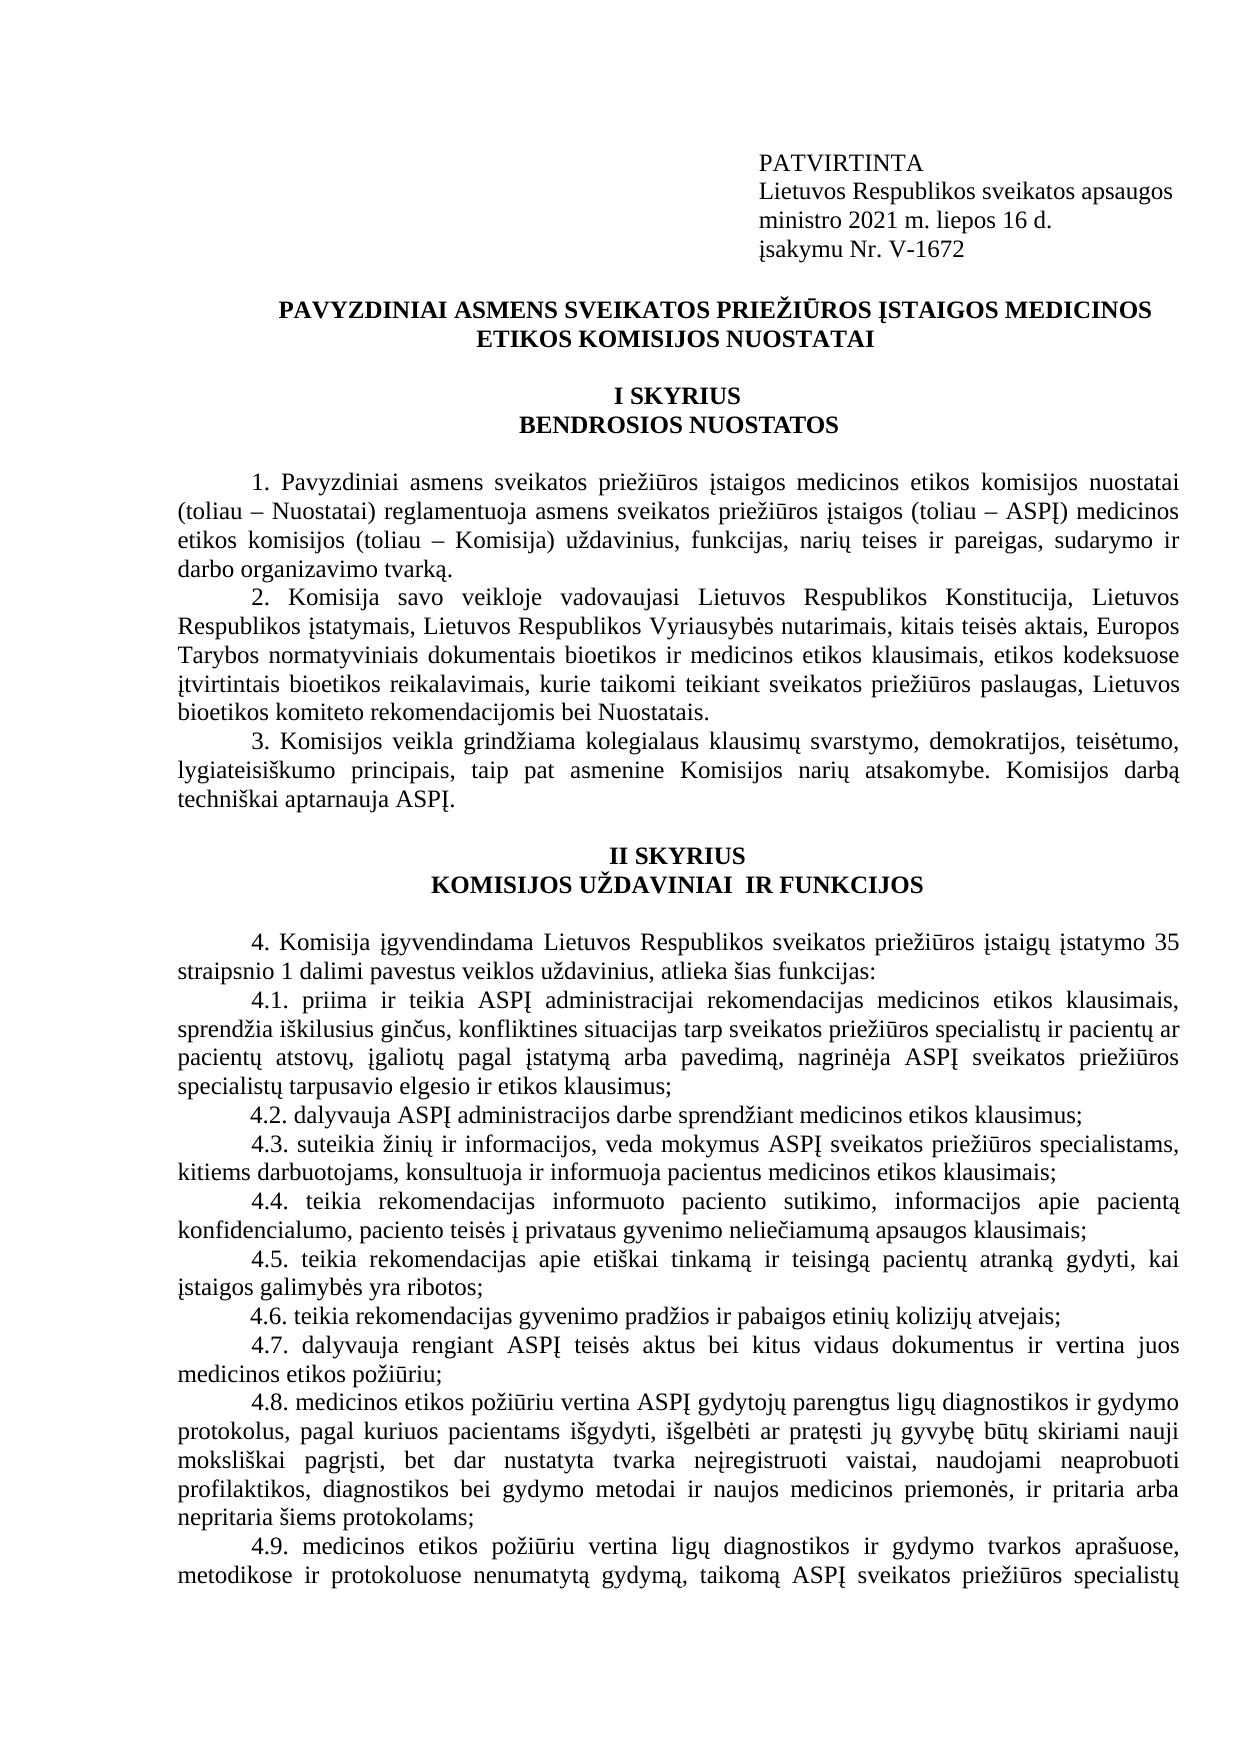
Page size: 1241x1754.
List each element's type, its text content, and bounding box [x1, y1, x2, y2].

text KOMISIJOS UŽDAVINIAI IR FUNKCIJOS [177, 870, 1177, 899]
text PAVYZDINIAI ASMENS SVEIKATOS PRIEŽIŪROS ĮSTAIGOS MEDICINOS ETIKOS KOMISIJOS NUOSTATAI [177, 295, 1180, 352]
text 4.4. teikia rekomendacijas informuoto paciento sutikimo, informacijos apie pacientą konfidencialumo, paciento teisės į privataus gyvenimo neliečiamumą apsaugos klausimais; [177, 1186, 1181, 1244]
text įsakymu Nr. V-1672 [710, 234, 1181, 263]
text 2. Komisija savo veikloje vadovaujasi Lietuvos Respublikos Konstitucija, Lietuvos Respublikos įstatymais, Lietuvos Respublikos Vyriausybės nutarimais, kitais teisės aktais, Europos Tarybos normatyviniais dokumentais bioetikos ir medicinos etikos klausimais, etikos kodeksuose įtvirtintais bioetikos reikalavimais, kurie taikomi teikiant sveikatos priežiūros paslaugas, Lietuvos bioetikos komiteto rekomendacijomis bei Nuostatais. [177, 582, 1181, 726]
text 4.6. teikia rekomendacijas gyvenimo pradžios ir pabaigos etinių kolizijų atvejais; [177, 1301, 1181, 1330]
text 3. Komisijos veikla grindžiama kolegialaus klausimų svarstymo, demokratijos, teisėtumo, lygiateisiškumo principais, taip pat asmenine Komisijos narių atsakomybe. Komisijos darbą techniškai aptarnauja ASPĮ. [177, 726, 1181, 812]
text I SKYRIUS [177, 381, 1177, 410]
text II SKYRIUS [177, 841, 1177, 870]
text ministro 2021 m. liepos 16 d. [717, 205, 1181, 234]
text PATVIRTINTA [623, 148, 1181, 176]
text 4.8. medicinos etikos požiūriu vertina ASPĮ gydytojų parengtus ligų diagnostikos ir gydymo protokolus, pagal kuriuos pacientams išgydyti, išgelbėti ar pratęsti jų gyvybę būtų skiriami nauji moksliškai pagrįsti, bet dar nustatyta tvarka neįregistruoti vaistai, naudojami neaprobuoti profilaktikos, diagnostikos bei gydymo metodai ir naujos medicinos priemonės, ir pritaria arba nepritaria šiems protokolams; [177, 1387, 1181, 1531]
text 4.2. dalyvauja ASPĮ administracijos darbe sprendžiant medicinos etikos klausimus; [177, 1100, 1181, 1129]
text 4.3. suteikia žinių ir informacijos, veda mokymus ASPĮ sveikatos priežiūros specialistams, kitiems darbuotojams, konsultuoja ir informuoja pacientus medicinos etikos klausimais; [177, 1129, 1181, 1186]
text BENDROSIOS NUOSTATOS [177, 410, 1181, 439]
text 4.1. priima ir teikia ASPĮ administracijai rekomendacijas medicinos etikos klausimais, sprendžia iškilusius ginčus, konfliktines situacijas tarp sveikatos priežiūros specialistų ir pacientų ar pacientų atstovų, įgaliotų pagal įstatymą arba pavedimą, nagrinėja ASPĮ sveikatos priežiūros specialistų tarpusavio elgesio ir etikos klausimus; [177, 985, 1181, 1100]
text Lietuvos Respublikos sveikatos apsaugos [710, 176, 1181, 205]
text 4.5. teikia rekomendacijas apie etiškai tinkamą ir teisingą pacientų atranką gydyti, kai įstaigos galimybės yra ribotos; [177, 1244, 1181, 1301]
text 4. Komisija įgyvendindama Lietuvos Respublikos sveikatos priežiūros įstaigų įstatymo 35 straipsnio 1 dalimi pavestus veiklos uždavinius, atlieka šias funkcijas: [177, 927, 1181, 985]
text 4.7. dalyvauja rengiant ASPĮ teisės aktus bei kitus vidaus dokumentus ir vertina juos medicinos etikos požiūriu; [177, 1330, 1181, 1387]
text 4.9. medicinos etikos požiūriu vertina ligų diagnostikos ir gydymo tvarkos aprašuose, metodikose ir protokoluose nenumatytą gydymą, taikomą ASPĮ sveikatos priežiūros specialistų [177, 1531, 1181, 1589]
text 1. Pavyzdiniai asmens sveikatos priežiūros įstaigos medicinos etikos komisijos nuostatai (toliau – Nuostatai) reglamentuoja asmens sveikatos priežiūros įstaigos (toliau – ASPĮ) medicinos etikos komisijos (toliau – Komisija) uždavinius, funkcijas, narių teises ir pareigas, sudarymo ir darbo organizavimo tvarką. [177, 467, 1181, 582]
